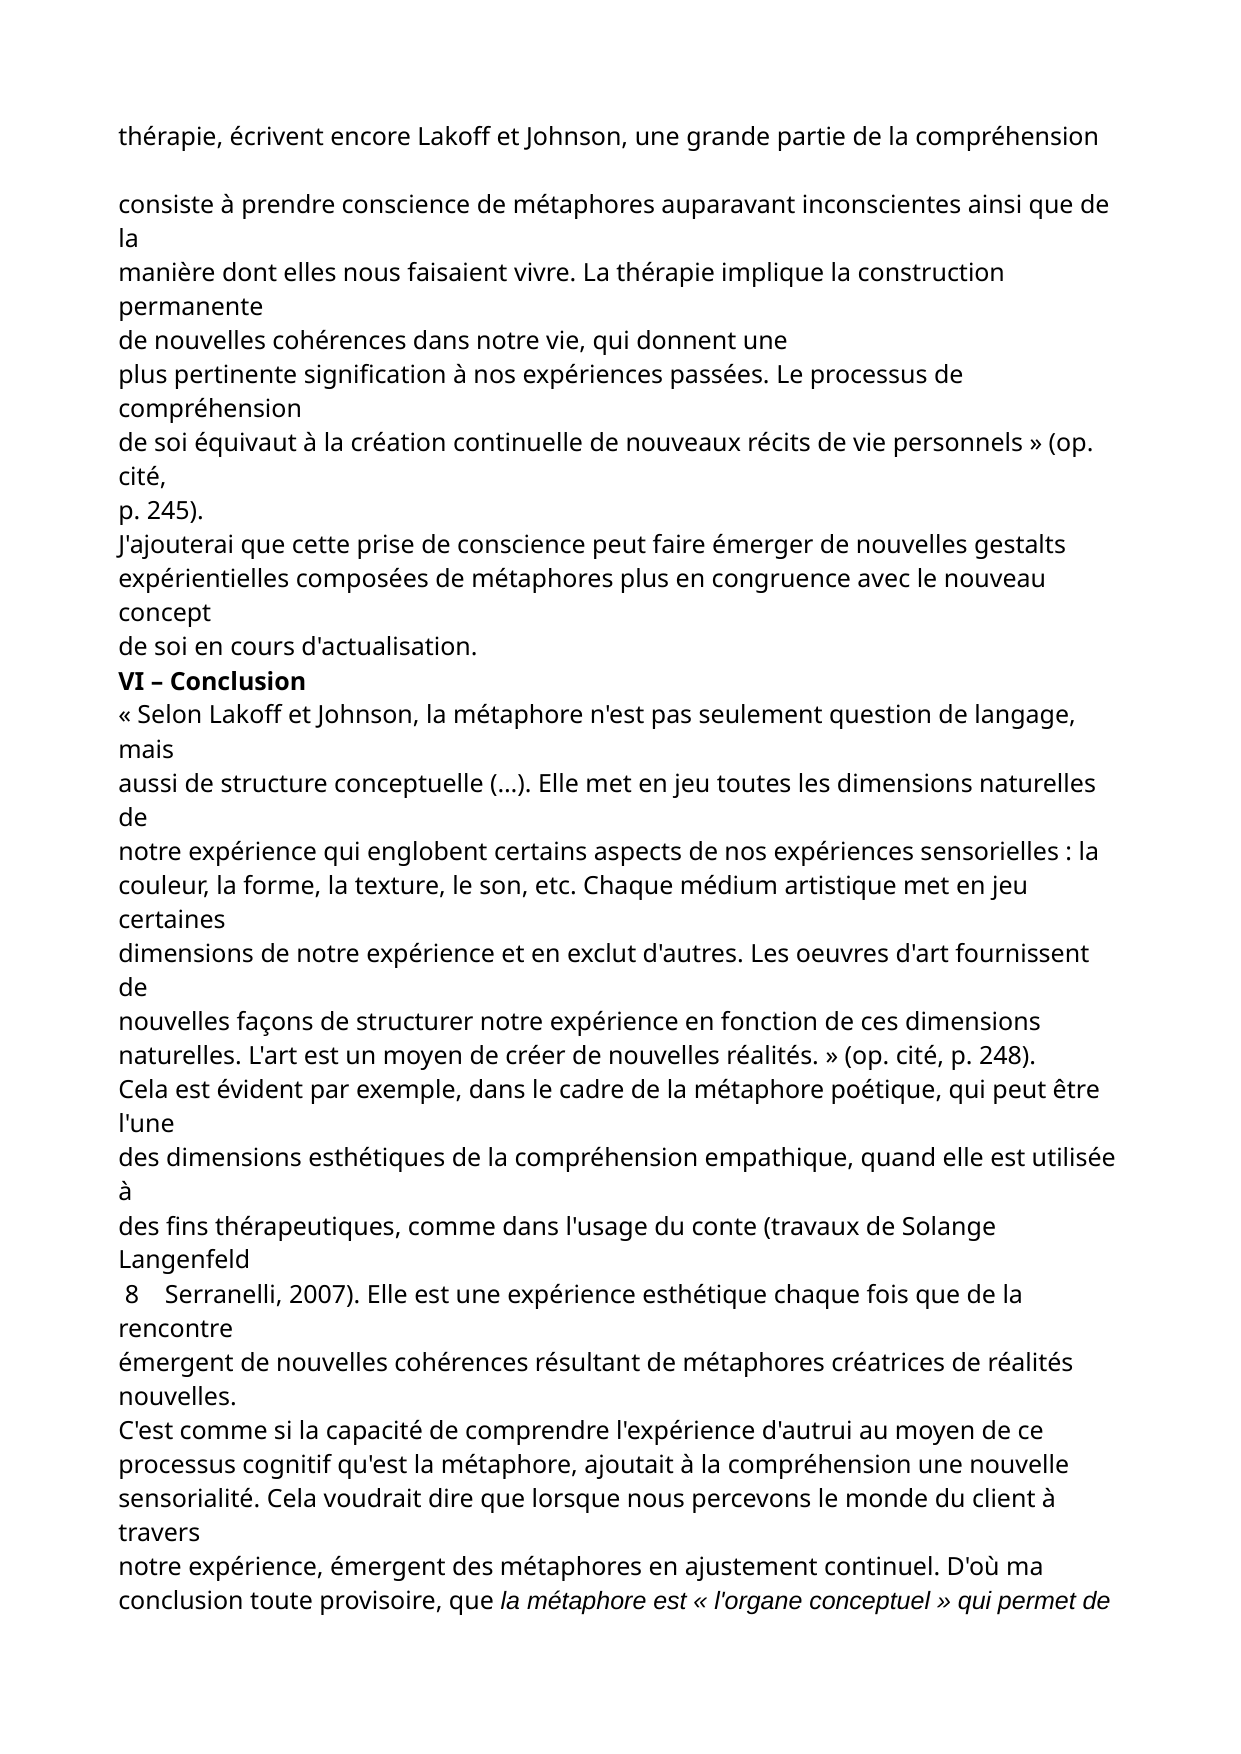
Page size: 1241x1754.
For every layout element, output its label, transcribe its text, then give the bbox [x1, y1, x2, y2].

text notre expérience, émergent des métaphores en ajustement continuel. D'où ma [118, 1549, 1122, 1583]
text « Selon Lakoff et Johnson, la métaphore n'est pas seulement question de langage, mais [118, 697, 1122, 765]
text expérientielles composées de métaphores plus en congruence avec le nouveau concept [118, 561, 1122, 629]
text de soi équivaut à la création continuelle de nouveaux récits de vie personnels » (op. cité, [118, 425, 1122, 493]
text 8 Serranelli, 2007). Elle est une expérience esthétique chaque fois que de la rencontre [118, 1276, 1122, 1344]
text p. 245). [118, 493, 1122, 527]
text plus pertinente signification à nos expériences passées. Le processus de compréhension [118, 357, 1122, 425]
text VI – Conclusion [118, 663, 1122, 697]
text sensorialité. Cela voudrait dire que lorsque nous percevons le monde du client à travers [118, 1481, 1122, 1549]
text conclusion toute provisoire, que la métaphore est « l'organe conceptuel » qui permet de [118, 1583, 1122, 1617]
text de nouvelles cohérences dans notre vie, qui donnent une [118, 322, 1122, 357]
text dimensions de notre expérience et en exclut d'autres. Les oeuvres d'art fournissent de [118, 936, 1122, 1004]
text des fins thérapeutiques, comme dans l'usage du conte (travaux de Solange Langenfeld [118, 1208, 1122, 1276]
text de soi en cours d'actualisation. [118, 629, 1122, 663]
text notre expérience qui englobent certains aspects de nos expériences sensorielles : la [118, 833, 1122, 867]
text consiste à prendre conscience de métaphores auparavant inconscientes ainsi que de la [118, 186, 1122, 254]
text émergent de nouvelles cohérences résultant de métaphores créatrices de réalités [118, 1344, 1122, 1378]
text aussi de structure conceptuelle (…). Elle met en jeu toutes les dimensions naturelles de [118, 765, 1122, 833]
text nouvelles. [118, 1378, 1122, 1412]
text nouvelles façons de structurer notre expérience en fonction de ces dimensions [118, 1004, 1122, 1038]
text C'est comme si la capacité de comprendre l'expérience d'autrui au moyen de ce [118, 1412, 1122, 1447]
text J'ajouterai que cette prise de conscience peut faire émerger de nouvelles gestalts [118, 527, 1122, 561]
text thérapie, écrivent encore Lakoff et Johnson, une grande partie de la compréhension [118, 118, 1122, 152]
text couleur, la forme, la texture, le son, etc. Chaque médium artistique met en jeu certaines [118, 867, 1122, 936]
text naturelles. L'art est un moyen de créer de nouvelles réalités. » (op. cité, p. 248). [118, 1038, 1122, 1072]
text manière dont elles nous faisaient vivre. La thérapie implique la construction permanente [118, 254, 1122, 322]
text des dimensions esthétiques de la compréhension empathique, quand elle est utilisée à [118, 1140, 1122, 1208]
text processus cognitif qu'est la métaphore, ajoutait à la compréhension une nouvelle [118, 1447, 1122, 1481]
text Cela est évident par exemple, dans le cadre de la métaphore poétique, qui peut être l'une [118, 1072, 1122, 1140]
